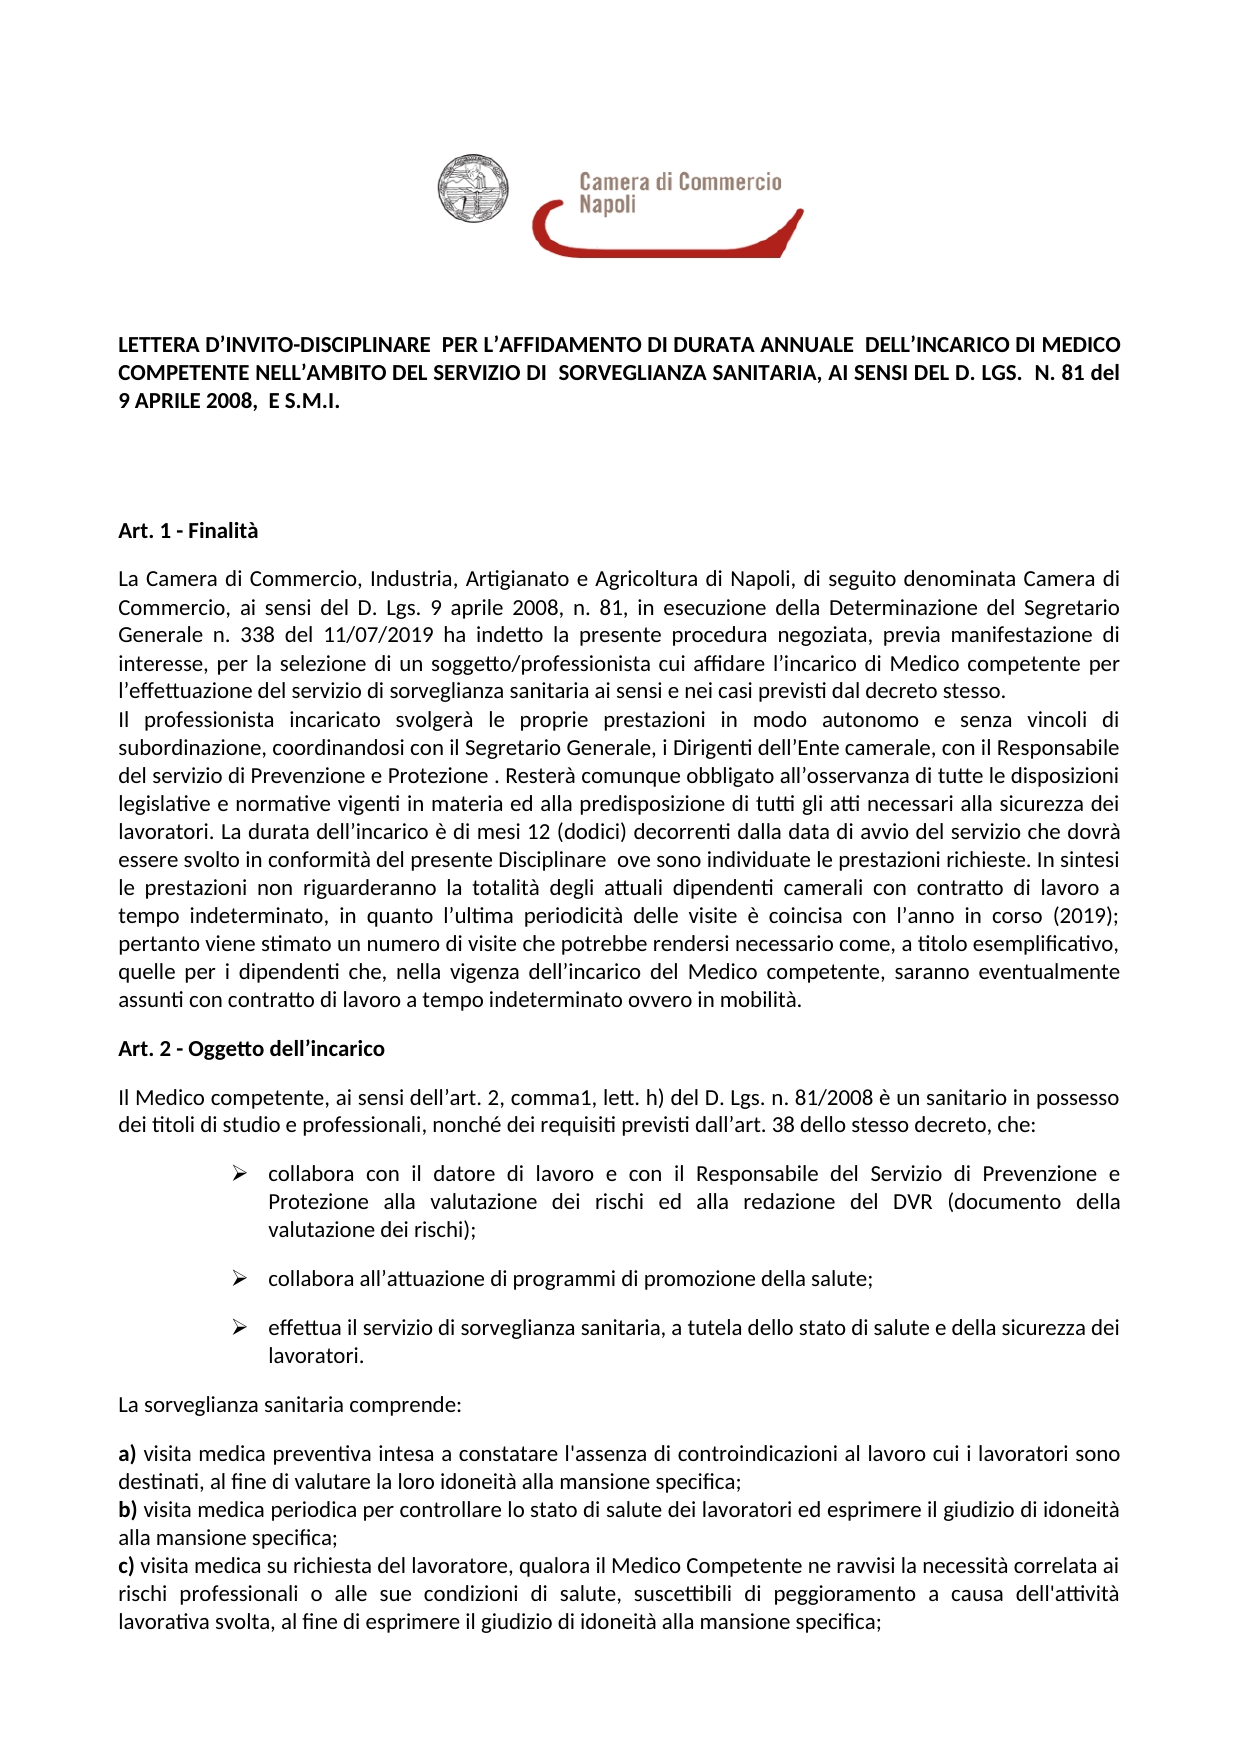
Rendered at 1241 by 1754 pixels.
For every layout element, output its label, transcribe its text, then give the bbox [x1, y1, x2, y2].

text Il Medico competente, ai sensi dell’art. 2, comma1, lett. h) del D. Lgs. n. 81/2008 è un sanitario in possesso dei titoli di studio e professionali, nonché dei requisiti previsti dall’art. 38 dello stesso decreto, che: [118, 1083, 1122, 1139]
text b) visita medica periodica per controllare lo stato di salute dei lavoratori ed esprimere il giudizio di idoneità alla mansione specifica; [118, 1495, 1122, 1551]
text a) visita medica preventiva intesa a constatare l'assenza di controindicazioni al lavoro cui i lavoratori sono destinati, al fine di valutare la loro idoneità alla mansione specifica; [118, 1439, 1122, 1495]
list collabora con il datore di lavoro e con il Responsabile del Servizio di Prevenzione e Protezione alla valutazione dei rischi ed alla redazione del DVR (documento della valutazione dei rischi); [231, 1159, 1122, 1243]
text Art. 2 - Oggetto dell’incarico [118, 1034, 1122, 1062]
list effettua il servizio di sorveglianza sanitaria, a tutela dello stato di salute e della sicurezza dei lavoratori. [231, 1313, 1122, 1369]
list collabora all’attuazione di programmi di promozione della salute; [231, 1264, 1122, 1292]
text Il professionista incaricato svolgerà le proprie prestazioni in modo autonomo e senza vincoli di subordinazione, coordinandosi con il Segretario Generale, i Dirigenti dell’Ente camerale, con il Responsabile del servizio di Prevenzione e Protezione . Resterà comunque obbligato all’osservanza di tutte le disposizioni legislative e normative vigenti in materia ed alla predisposizione di tutti gli atti necessari alla sicurezza dei lavoratori. La durata dell’incarico è di mesi 12 (dodici) decorrenti dalla data di avvio del servizio che dovrà essere svolto in conformità del presente Disciplinare ove sono individuate le prestazioni richieste. In sintesi le prestazioni non riguarderanno la totalità degli attuali dipendenti camerali con contratto di lavoro a tempo indeterminato, in quanto l’ultima periodicità delle visite è coincisa con l’anno in corso (2019); pertanto viene stimato un numero di visite che potrebbe rendersi necessario come, a titolo esemplificativo, quelle per i dipendenti che, nella vigenza dell’incarico del Medico competente, saranno eventualmente assunti con contratto di lavoro a tempo indeterminato ovvero in mobilità. [118, 705, 1122, 1013]
text Art. 1 - Finalità [118, 516, 1122, 544]
text c) visita medica su richiesta del lavoratore, qualora il Medico Competente ne ravvisi la necessità correlata ai rischi professionali o alle sue condizioni di salute, suscettibili di peggioramento a causa dell'attività lavorativa svolta, al fine di esprimere il giudizio di idoneità alla mansione specifica; [118, 1551, 1122, 1635]
text La sorveglianza sanitaria comprende: [118, 1390, 1122, 1418]
text LETTERA D’INVITO-DISCIPLINARE PER L’AFFIDAMENTO DI DURATA ANNUALE DELL’INCARICO DI MEDICO COMPETENTE NELL’AMBITO DEL SERVIZIO DI SORVEGLIANZA SANITARIA, AI SENSI DEL D. LGS. N. 81 del 9 APRILE 2008, E S.M.I. [118, 330, 1122, 414]
text La Camera di Commercio, Industria, Artigianato e Agricoltura di Napoli, di seguito denominata Camera di Commercio, ai sensi del D. Lgs. 9 aprile 2008, n. 81, in esecuzione della Determinazione del Segretario Generale n. 338 del 11/07/2019 ha indetto la presente procedura negoziata, previa manifestazione di interesse, per la selezione di un soggetto/professionista cui affidare l’incarico di Medico competente per l’effettuazione del servizio di sorveglianza sanitaria ai sensi e nei casi previsti dal decreto stesso. [118, 564, 1122, 705]
